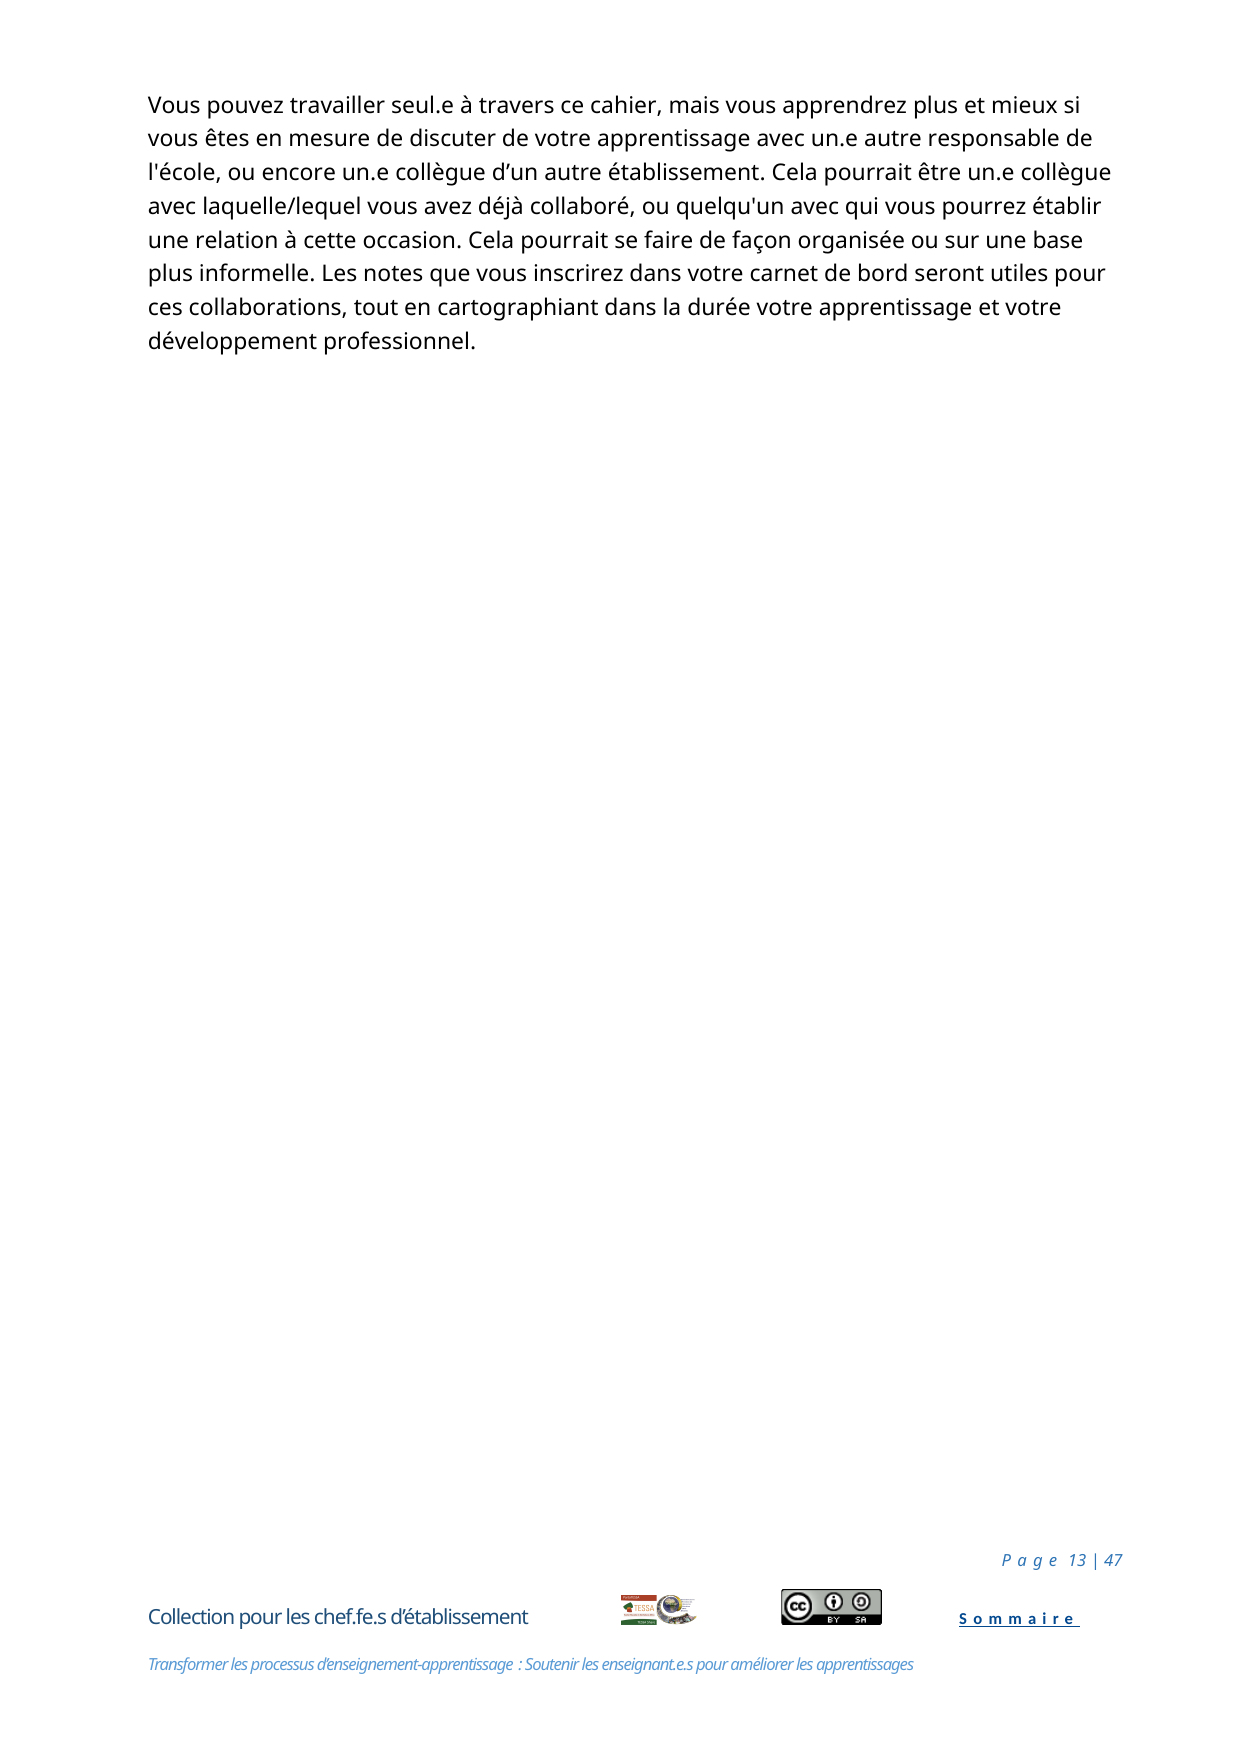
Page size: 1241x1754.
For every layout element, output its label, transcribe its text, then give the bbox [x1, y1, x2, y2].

picture [621, 1595, 697, 1625]
text Vous pouvez travailler seul.e à travers ce cahier, mais vous apprendrez plus et mieux si vous êtes en mesure de discuter de votre apprentissage avec un.e autre responsable de l'école, ou encore un.e collègue d’un autre établissement. Cela pourrait être un.e collègue avec laquelle/lequel vous avez déjà collaboré, ou quelqu'un avec qui vous pourrez établir une relation à cette occasion. Cela pourrait se faire de façon organisée ou sur une base plus informelle. Les notes que vous inscrirez dans votre carnet de bord seront utiles pour ces collaborations, tout en cartographiant dans la durée votre apprentissage et votre développement professionnel. [148, 89, 1122, 356]
picture [781, 1589, 882, 1625]
